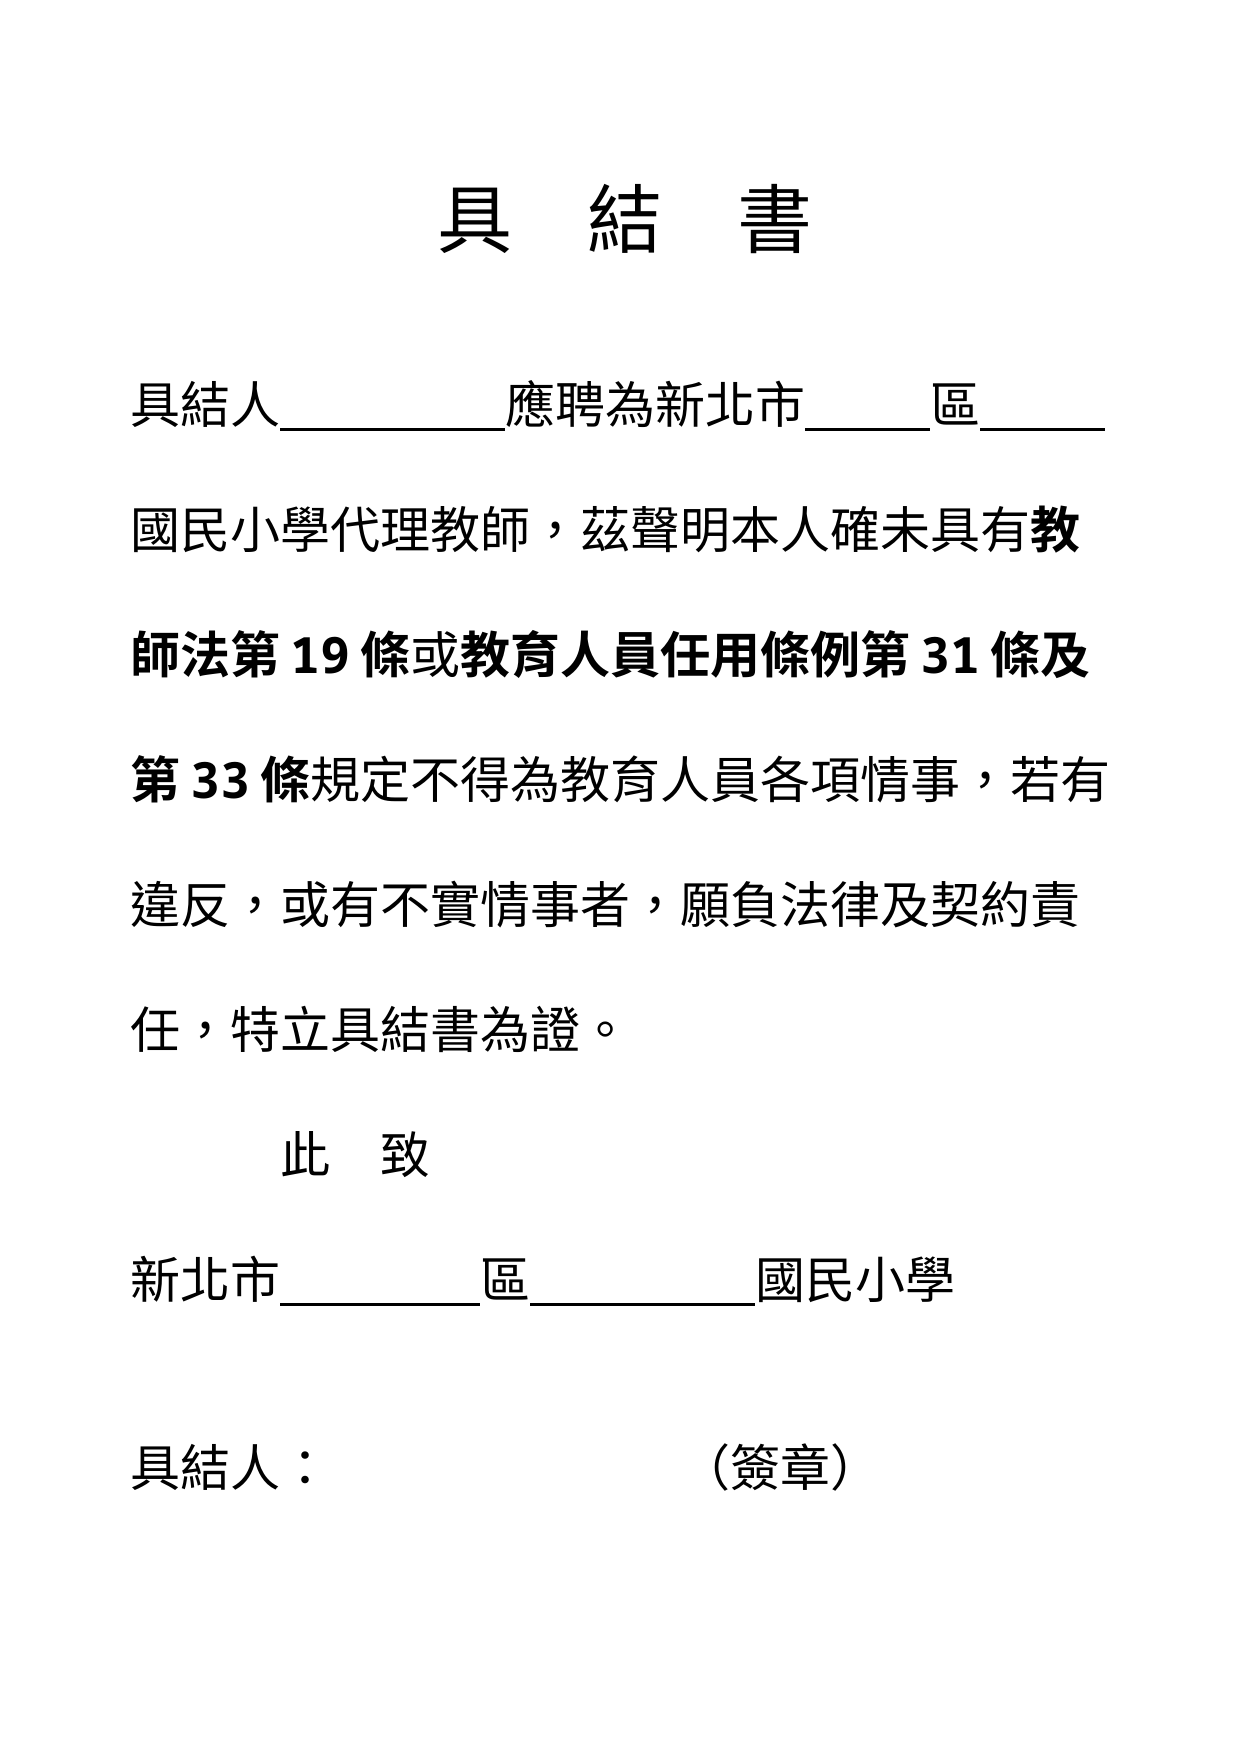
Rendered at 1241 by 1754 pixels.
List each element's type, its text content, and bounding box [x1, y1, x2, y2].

text 具 結 書 [130, 142, 1110, 267]
text 此 致 [130, 1079, 1110, 1204]
text 具結人 應聘為新北市 區 國民小學代理教師，茲聲明本人確未具有教師法第19條或教育人員任用條例第31條及第33條規定不得為教育人員各項情事，若有違反，或有不實情事者，願負法律及契約責任，特立具結書為證。 [130, 329, 1110, 1079]
text 新北市 區 國民小學 [130, 1204, 1110, 1329]
text 具結人： （簽章） [130, 1392, 1110, 1517]
